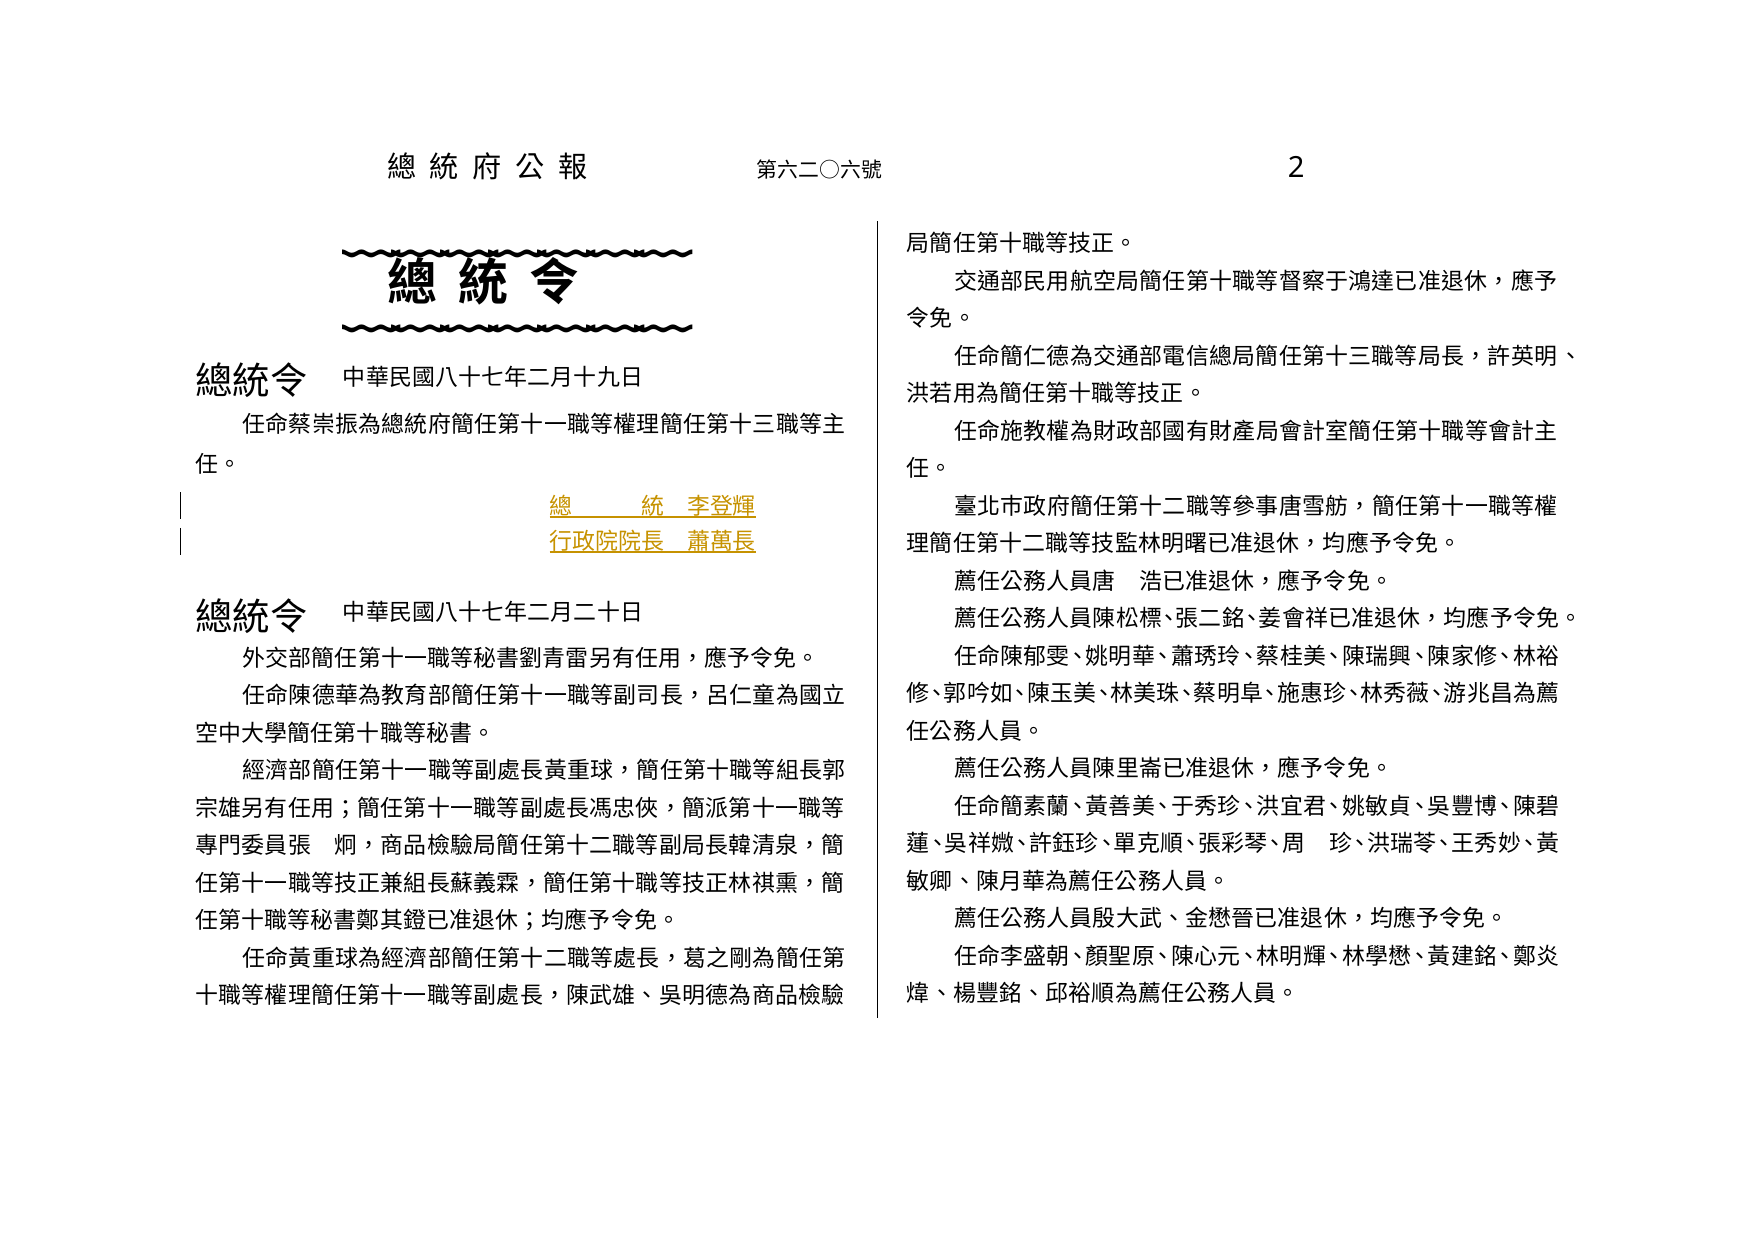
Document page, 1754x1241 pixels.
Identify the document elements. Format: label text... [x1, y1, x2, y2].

text 任命陳郁雯、姚明華、蕭琇玲、蔡桂美、陳瑞興、陳家修、林裕修、郭吟如、陳玉美、林美珠、蔡明阜、施惠珍、林秀薇、游兆昌為薦任公務人員。 [907, 634, 1559, 747]
text 總 統 李登輝 [195, 492, 847, 519]
text 交通部民用航空局簡任第十職等督察于鴻達已准退休，應予令免。 [907, 259, 1559, 334]
text 薦任公務人員唐 浩已准退休，應予令免。 [907, 559, 1559, 597]
table_header ﹏﹏﹏﹏﹏﹏﹏ [340, 222, 852, 259]
text 臺北巿政府簡任第十二職等參事唐雪舫，簡任第十一職等權理簡任第十二職等技監林明曙已准退休，均應予令免。 [907, 484, 1559, 559]
text 行政院院長 蕭萬長 [195, 528, 847, 555]
text 任命陳德華為教育部簡任第十一職等副司長，呂仁童為國立空中大學簡任第十職等秘書。 [195, 674, 847, 749]
table_cell 中華民國八十七年二月十九日 [340, 357, 852, 401]
table_cell 總統令 [192, 357, 340, 401]
table_header 總統令 [192, 593, 340, 636]
table_cell [192, 307, 340, 357]
text 任命施教權為財政部國有財產局會計室簡任第十職等會計主任。 [907, 409, 1559, 484]
text 薦任公務人員陳松標、張二銘、姜會祥已准退休，均應予令免。 [907, 597, 1559, 634]
table_header 中華民國八十七年二月二十日 [340, 593, 852, 636]
text 任命簡素蘭、黃善美、于秀珍、洪宜君、姚敏貞、吳豐博、陳碧蓮、吳祥媺、許鈺珍、單克順、張彩琴、周 珍、洪瑞苓、王秀妙、黃敏卿、陳月華為薦任公務人員。 [907, 784, 1559, 897]
text 薦任公務人員殷大武、金懋晉已准退休，均應予令免。 [907, 897, 1559, 934]
text 外交部簡任第十一職等秘書劉青雷另有任用，應予令免。 [195, 636, 847, 674]
table_cell 總統令 [340, 259, 852, 307]
table_cell ﹏﹏﹏﹏﹏﹏﹏ [340, 307, 852, 357]
table_header [192, 222, 340, 259]
text 任命李盛朝、顏聖原、陳心元、林明輝、林學懋、黃建銘、鄭炎煒、楊豐銘、邱裕順為薦任公務人員。 [907, 934, 1559, 1009]
text 薦任公務人員陳里崙已准退休，應予令免。 [907, 747, 1559, 784]
text 任命簡仁德為交通部電信總局簡任第十三職等局長，許英明、洪若用為簡任第十職等技正。 [907, 334, 1559, 409]
text 任命蔡崇振為總統府簡任第十一職等權理簡任第十三職等主任。 [195, 401, 847, 480]
text 任命黃重球為經濟部簡任第十二職等處長，葛之剛為簡任第十職等權理簡任第十一職等副處長，陳武雄、吳明德為商品檢驗 [195, 936, 847, 1011]
table_cell [192, 259, 340, 307]
text 經濟部簡任第十一職等副處長黃重球，簡任第十職等組長郭宗雄另有任用；簡任第十一職等副處長馮忠俠，簡派第十一職等專門委員張 炯，商品檢驗局簡任第十二職等副局長韓清泉，簡任第十一職等技正兼組長蘇義霖，簡任第十職等技正林祺熏，簡任第十職等秘書鄭其鐙已准退休；均應予令免。 [195, 749, 847, 936]
text 局簡任第十職等技正。 [907, 222, 1559, 259]
